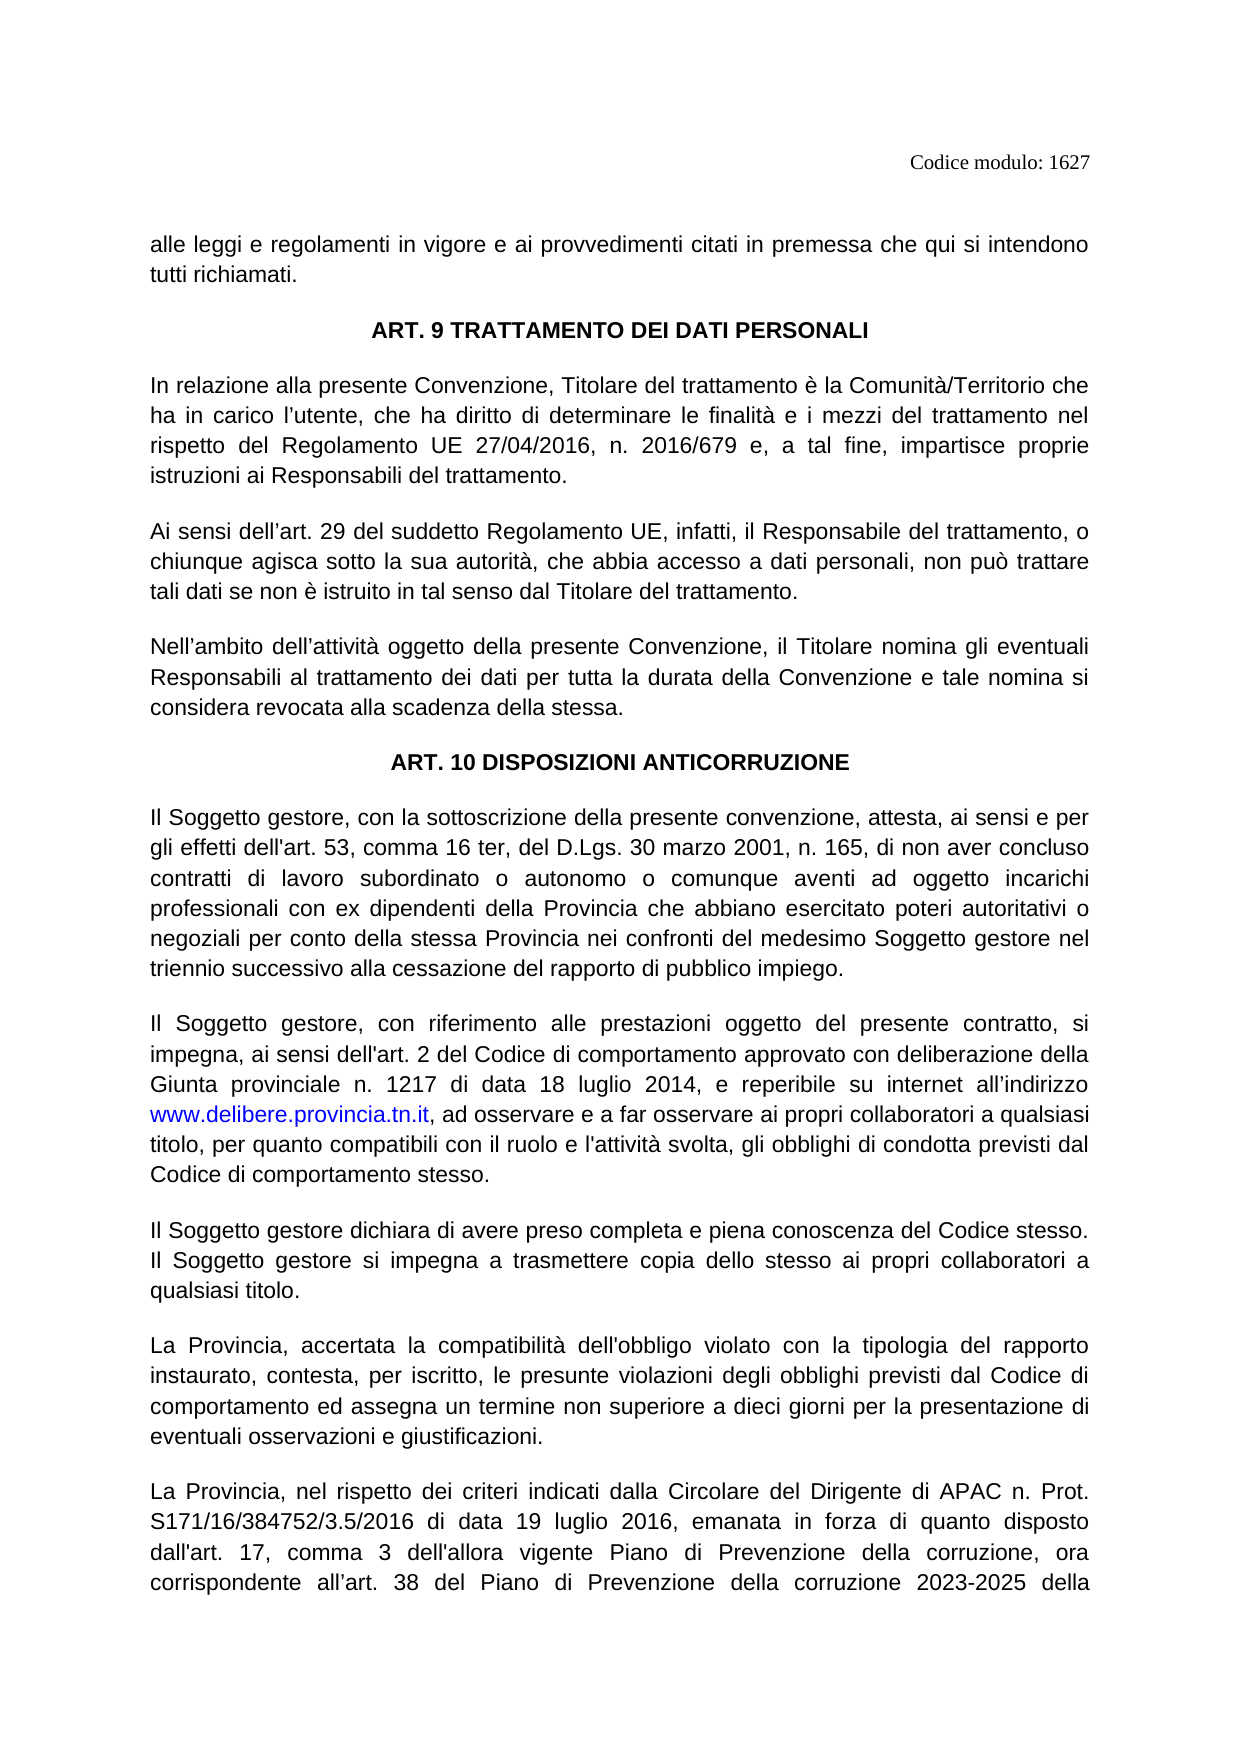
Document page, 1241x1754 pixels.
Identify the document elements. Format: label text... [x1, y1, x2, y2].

text Nell’ambito dell’attività oggetto della presente Convenzione, il Titolare nomina gli eventuali Responsabili al trattamento dei dati per tutta la durata della Convenzione e tale nomina si considera revocata alla scadenza della stessa. [150, 633, 1090, 720]
text Il Soggetto gestore dichiara di avere preso completa e piena conoscenza del Codice stesso. Il Soggetto gestore si impegna a trasmettere copia dello stesso ai propri collaboratori a qualsiasi titolo. [150, 1217, 1090, 1303]
text ART. 9 TRATTAMENTO DEI DATI PERSONALI [150, 317, 1090, 343]
text Il Soggetto gestore, con riferimento alle prestazioni oggetto del presente contratto, si impegna, ai sensi dell'art. 2 del Codice di comportamento approvato con deliberazione della Giunta provinciale n. 1217 di data 18 luglio 2014, e reperibile su internet all’indirizzo www.delibere.provincia.tn.it, ad osservare e a far osservare ai propri collaboratori a qualsiasi titolo, per quanto compatibili con il ruolo e l'attività svolta, gli obblighi di condotta previsti dal Codice di comportamento stesso. [150, 1010, 1090, 1188]
text Il Soggetto gestore, con la sottoscrizione della presente convenzione, attesta, ai sensi e per gli effetti dell'art. 53, comma 16 ter, del D.Lgs. 30 marzo 2001, n. 165, di non aver concluso contratti di lavoro subordinato o autonomo o comunque aventi ad oggetto incarichi professionali con ex dipendenti della Provincia che abbiano esercitato poteri autoritativi o negoziali per conto della stessa Provincia nei confronti del medesimo Soggetto gestore nel triennio successivo alla cessazione del rapporto di pubblico impiego. [150, 804, 1090, 981]
text La Provincia, nel rispetto dei criteri indicati dalla Circolare del Dirigente di APAC n. Prot. S171/16/384752/3.5/2016 di data 19 luglio 2016, emanata in forza di quanto disposto dall'art. 17, comma 3 dell'allora vigente Piano di Prevenzione della corruzione, ora corrispondente all’art. 38 del Piano di Prevenzione della corruzione 2023-2025 della [150, 1478, 1090, 1595]
text alle leggi e regolamenti in vigore e ai provvedimenti citati in premessa che qui si intendono tutti richiamati. [150, 231, 1090, 288]
text La Provincia, accertata la compatibilità dell'obbligo violato con la tipologia del rapporto instaurato, contesta, per iscritto, le presunte violazioni degli obblighi previsti dal Codice di comportamento ed assegna un termine non superiore a dieci giorni per la presentazione di eventuali osservazioni e giustificazioni. [150, 1332, 1090, 1449]
text Ai sensi dell’art. 29 del suddetto Regolamento UE, infatti, il Responsabile del trattamento, o chiunque agisca sotto la sua autorità, che abbia accesso a dati personali, non può trattare tali dati se non è istruito in tal senso dal Titolare del trattamento. [150, 518, 1090, 604]
text ART. 10 DISPOSIZIONI ANTICORRUZIONE [150, 749, 1090, 775]
text In relazione alla presente Convenzione, Titolare del trattamento è la Comunità/Territorio che ha in carico l’utente, che ha diritto di determinare le finalità e i mezzi del trattamento nel rispetto del Regolamento UE 27/04/2016, n. 2016/679 e, a tal fine, impartisce proprie istruzioni ai Responsabili del trattamento. [150, 372, 1090, 489]
